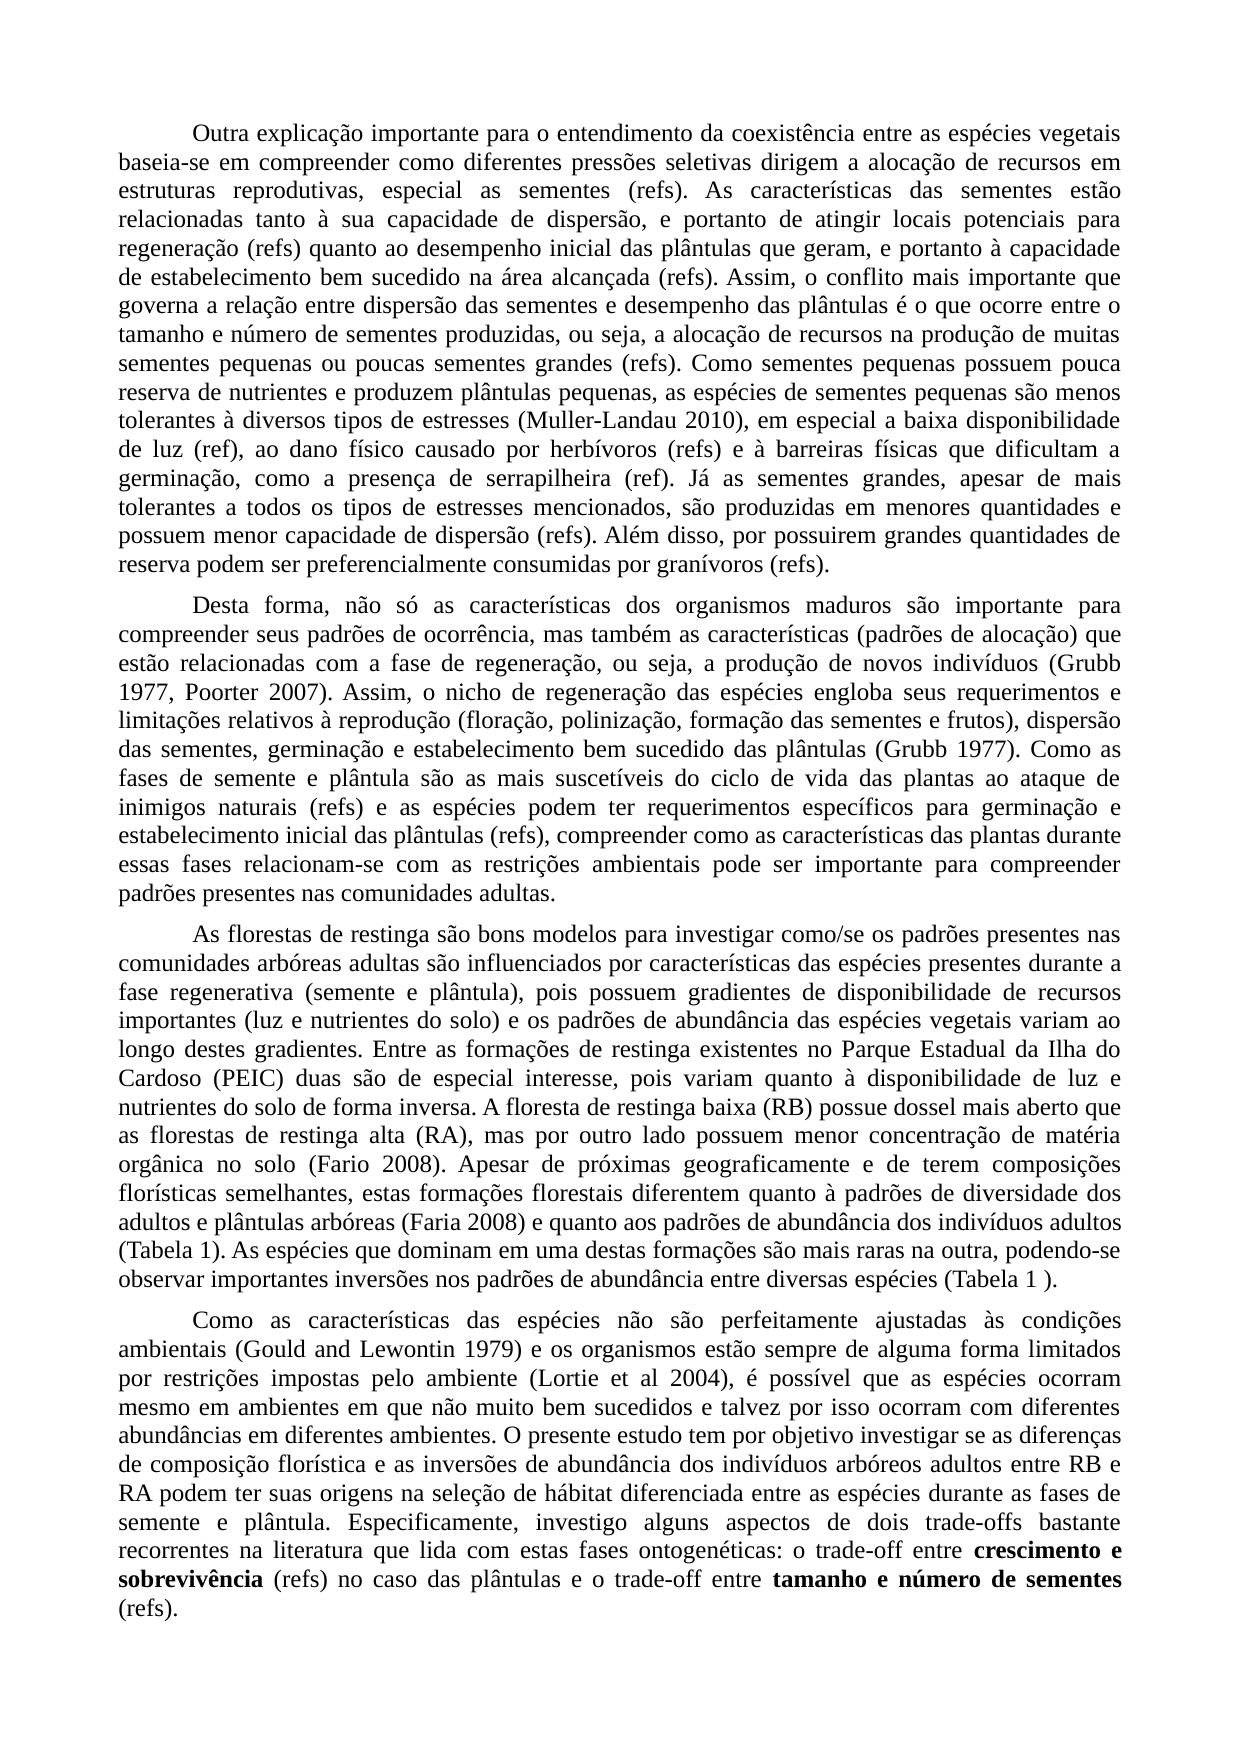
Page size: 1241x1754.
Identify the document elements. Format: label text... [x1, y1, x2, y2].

text Como as características das espécies não são perfeitamente ajustadas às condições ambientais (Gould and Lewontin 1979) e os organismos estão sempre de alguma forma limitados por restrições impostas pelo ambiente (Lortie et al 2004), é possível que as espécies ocorram mesmo em ambientes em que não muito bem sucedidos e talvez por isso ocorram com diferentes abundâncias em diferentes ambientes. O presente estudo tem por objetivo investigar se as diferenças de composição florística e as inversões de abundância dos indivíduos arbóreos adultos entre RB e RA podem ter suas origens na seleção de hábitat diferenciada entre as espécies durante as fases de semente e plântula. Especificamente, investigo alguns aspectos de dois trade-offs bastante recorrentes na literatura que lida com estas fases ontogenéticas: o trade-off entre crescimento e sobrevivência (refs) no caso das plântulas e o trade-off entre tamanho e número de sementes (refs). [118, 1306, 1122, 1622]
text As florestas de restinga são bons modelos para investigar como/se os padrões presentes nas comunidades arbóreas adultas são influenciados por características das espécies presentes durante a fase regenerativa (semente e plântula), pois possuem gradientes de disponibilidade de recursos importantes (luz e nutrientes do solo) e os padrões de abundância das espécies vegetais variam ao longo destes gradientes. Entre as formações de restinga existentes no Parque Estadual da Ilha do Cardoso (PEIC) duas são de especial interesse, pois variam quanto à disponibilidade de luz e nutrientes do solo de forma inversa. A floresta de restinga baixa (RB) possue dossel mais aberto que as florestas de restinga alta (RA), mas por outro lado possuem menor concentração de matéria orgânica no solo (Fario 2008). Apesar de próximas geograficamente e de terem composições florísticas semelhantes, estas formações florestais diferentem quanto à padrões de diversidade dos adultos e plântulas arbóreas (Faria 2008) e quanto aos padrões de abundância dos indivíduos adultos (Tabela 1). As espécies que dominam em uma destas formações são mais raras na outra, podendo-se observar importantes inversões nos padrões de abundância entre diversas espécies (Tabela 1 ). [118, 919, 1122, 1293]
text Desta forma, não só as características dos organismos maduros são importante para compreender seus padrões de ocorrência, mas também as características (padrões de alocação) que estão relacionadas com a fase de regeneração, ou seja, a produção de novos indivíduos (Grubb 1977, Poorter 2007). Assim, o nicho de regeneração das espécies engloba seus requerimentos e limitações relativos à reprodução (floração, polinização, formação das sementes e frutos), dispersão das sementes, germinação e estabelecimento bem sucedido das plântulas (Grubb 1977). Como as fases de semente e plântula são as mais suscetíveis do ciclo de vida das plantas ao ataque de inimigos naturais (refs) e as espécies podem ter requerimentos específicos para germinação e estabelecimento inicial das plântulas (refs), compreender como as características das plantas durante essas fases relacionam-se com as restrições ambientais pode ser importante para compreender padrões presentes nas comunidades adultas. [118, 591, 1122, 907]
text Outra explicação importante para o entendimento da coexistência entre as espécies vegetais baseia-se em compreender como diferentes pressões seletivas dirigem a alocação de recursos em estruturas reprodutivas, especial as sementes (refs). As características das sementes estão relacionadas tanto à sua capacidade de dispersão, e portanto de atingir locais potenciais para regeneração (refs) quanto ao desempenho inicial das plântulas que geram, e portanto à capacidade de estabelecimento bem sucedido na área alcançada (refs). Assim, o conflito mais importante que governa a relação entre dispersão das sementes e desempenho das plântulas é o que ocorre entre o tamanho e número de sementes produzidas, ou seja, a alocação de recursos na produção de muitas sementes pequenas ou poucas sementes grandes (refs). Como sementes pequenas possuem pouca reserva de nutrientes e produzem plântulas pequenas, as espécies de sementes pequenas são menos tolerantes à diversos tipos de estresses (Muller-Landau 2010), em especial a baixa disponibilidade de luz (ref), ao dano físico causado por herbívoros (refs) e à barreiras físicas que dificultam a germinação, como a presença de serrapilheira (ref). Já as sementes grandes, apesar de mais tolerantes a todos os tipos de estresses mencionados, são produzidas em menores quantidades e possuem menor capacidade de dispersão (refs). Além disso, por possuirem grandes quantidades de reserva podem ser preferencialmente consumidas por granívoros (refs). [118, 118, 1122, 578]
